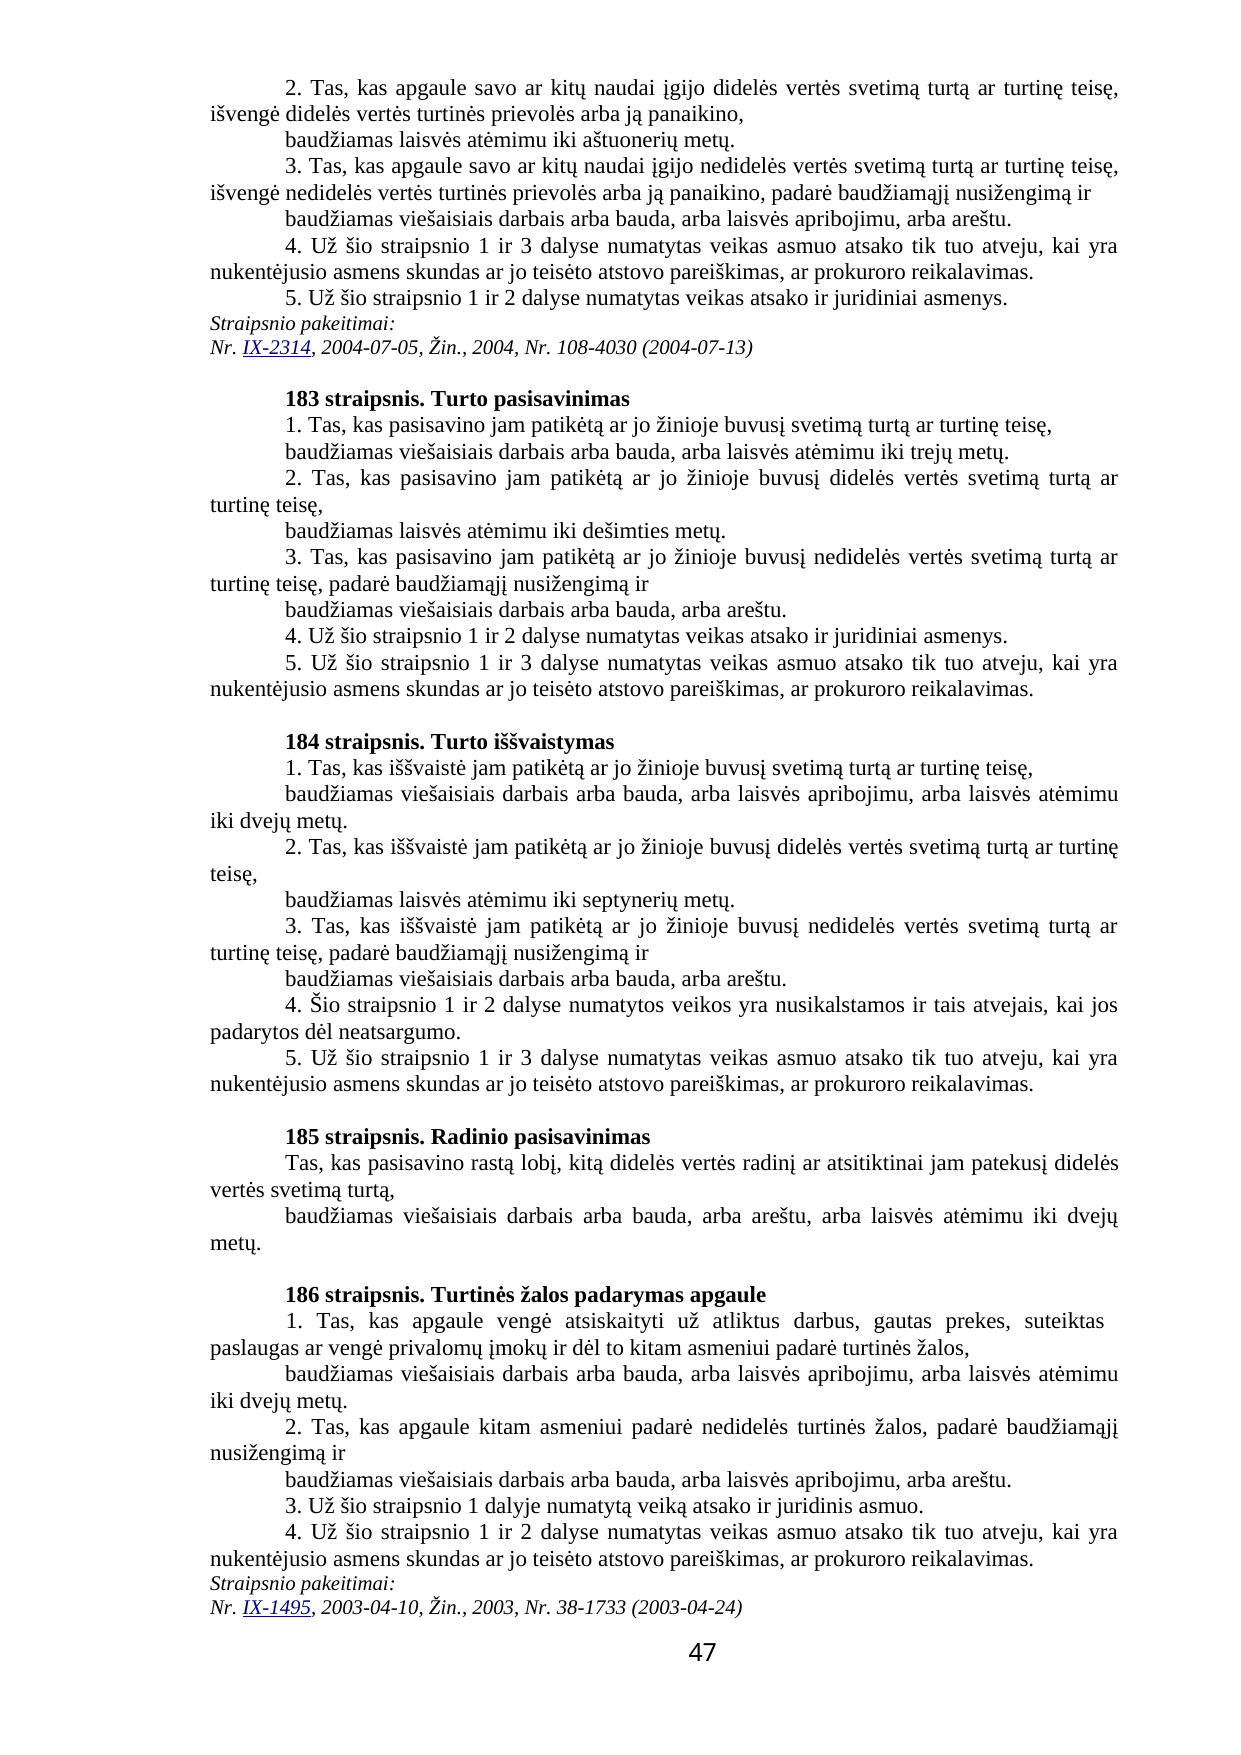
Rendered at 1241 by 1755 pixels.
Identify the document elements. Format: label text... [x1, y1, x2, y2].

text 1. Tas, kas pasisavino jam patikėtą ar jo žinioje buvusį svetimą turtą ar turtinę teisę, [210, 412, 1120, 438]
text Nr. IX-1495, 2003-04-10, Žin., 2003, Nr. 38-1733 (2003-04-24) [210, 1595, 1120, 1619]
text Tas, kas pasisavino rastą lobį, kitą didelės vertės radinį ar atsitiktinai jam patekusį didelės vertės svetimą turtą, [210, 1149, 1120, 1202]
text 5. Už šio straipsnio 1 ir 3 dalyse numatytas veikas asmuo atsako tik tuo atveju, kai yra nukentėjusio asmens skundas ar jo teisėto atstovo pareiškimas, ar prokuroro reikalavimas. [210, 649, 1120, 701]
text baudžiamas viešaisiais darbais arba bauda, arba laisvės atėmimu iki trejų metų. [210, 438, 1120, 464]
text 4. Už šio straipsnio 1 ir 2 dalyse numatytas veikas asmuo atsako tik tuo atveju, kai yra nukentėjusio asmens skundas ar jo teisėto atstovo pareiškimas, ar prokuroro reikalavimas. [210, 1518, 1120, 1571]
text baudžiamas laisvės atėmimu iki dešimties metų. [210, 517, 1120, 543]
text 5. Už šio straipsnio 1 ir 3 dalyse numatytas veikas asmuo atsako tik tuo atveju, kai yra nukentėjusio asmens skundas ar jo teisėto atstovo pareiškimas, ar prokuroro reikalavimas. [210, 1044, 1120, 1097]
text baudžiamas viešaisiais darbais arba bauda, arba laisvės apribojimu, arba areštu. [210, 205, 1120, 232]
text 185 straipsnis. Radinio pasisavinimas [210, 1123, 1120, 1149]
text 184 straipsnis. Turto iššvaistymas [210, 728, 1120, 754]
text 3. Tas, kas pasisavino jam patikėtą ar jo žinioje buvusį nedidelės vertės svetimą turtą ar turtinę teisę, padarė baudžiamąjį nusižengimą ir [210, 543, 1120, 596]
text baudžiamas viešaisiais darbais arba bauda, arba laisvės apribojimu, arba laisvės atėmimu iki dvejų metų. [210, 781, 1120, 833]
text 4. Už šio straipsnio 1 ir 3 dalyse numatytas veikas asmuo atsako tik tuo atveju, kai yra nukentėjusio asmens skundas ar jo teisėto atstovo pareiškimas, ar prokuroro reikalavimas. [210, 232, 1120, 284]
text Straipsnio pakeitimai: [210, 1571, 1120, 1595]
text 183 straipsnis. Turto pasisavinimas [210, 385, 1120, 412]
text 3. Tas, kas iššvaistė jam patikėtą ar jo žinioje buvusį nedidelės vertės svetimą turtą ar turtinę teisę, padarė baudžiamąjį nusižengimą ir [210, 912, 1120, 965]
text 1. Tas, kas iššvaistė jam patikėtą ar jo žinioje buvusį svetimą turtą ar turtinę teisę, [210, 754, 1120, 781]
text baudžiamas viešaisiais darbais arba bauda, arba areštu. [210, 965, 1120, 991]
text baudžiamas viešaisiais darbais arba bauda, arba laisvės apribojimu, arba laisvės atėmimu iki dvejų metų. [210, 1360, 1120, 1413]
text baudžiamas viešaisiais darbais arba bauda, arba areštu, arba laisvės atėmimu iki dvejų metų. [210, 1202, 1120, 1255]
text baudžiamas laisvės atėmimu iki aštuonerių metų. [210, 126, 1120, 153]
text 2. Tas, kas apgaule kitam asmeniui padarė nedidelės turtinės žalos, padarė baudžiamąjį nusižengimą ir [210, 1413, 1120, 1466]
text 2. Tas, kas apgaule savo ar kitų naudai įgijo didelės vertės svetimą turtą ar turtinę teisę, išvengė didelės vertės turtinės prievolės arba ją panaikino, [210, 73, 1120, 126]
text baudžiamas viešaisiais darbais arba bauda, arba laisvės apribojimu, arba areštu. [210, 1466, 1120, 1492]
text 186 straipsnis. Turtinės žalos padarymas apgaule [210, 1281, 1120, 1308]
text 3. Už šio straipsnio 1 dalyje numatytą veiką atsako ir juridinis asmuo. [210, 1492, 1120, 1518]
text Nr. IX-2314, 2004-07-05, Žin., 2004, Nr. 108-4030 (2004-07-13) [210, 335, 1120, 359]
text 3. Tas, kas apgaule savo ar kitų naudai įgijo nedidelės vertės svetimą turtą ar turtinę teisę, išvengė nedidelės vertės turtinės prievolės arba ją panaikino, padarė baudžiamąjį nusižengimą ir [210, 153, 1120, 205]
text 4. Už šio straipsnio 1 ir 2 dalyse numatytas veikas atsako ir juridiniai asmenys. [210, 622, 1120, 649]
text 1. Tas, kas apgaule vengė atsiskaityti už atliktus darbus, gautas prekes, suteiktas paslaugas ar vengė privalomų įmokų ir dėl to kitam asmeniui padarė turtinės žalos, [210, 1308, 1106, 1360]
text 2. Tas, kas pasisavino jam patikėtą ar jo žinioje buvusį didelės vertės svetimą turtą ar turtinę teisę, [210, 464, 1120, 517]
text Straipsnio pakeitimai: [210, 311, 1120, 335]
text baudžiamas laisvės atėmimu iki septynerių metų. [210, 886, 1120, 912]
text baudžiamas viešaisiais darbais arba bauda, arba areštu. [210, 596, 1120, 622]
text 5. Už šio straipsnio 1 ir 2 dalyse numatytas veikas atsako ir juridiniai asmenys. [210, 284, 1120, 311]
text 4. Šio straipsnio 1 ir 2 dalyse numatytos veikos yra nusikalstamos ir tais atvejais, kai jos padarytos dėl neatsargumo. [210, 991, 1120, 1044]
text 2. Tas, kas iššvaistė jam patikėtą ar jo žinioje buvusį didelės vertės svetimą turtą ar turtinę teisę, [210, 833, 1120, 886]
